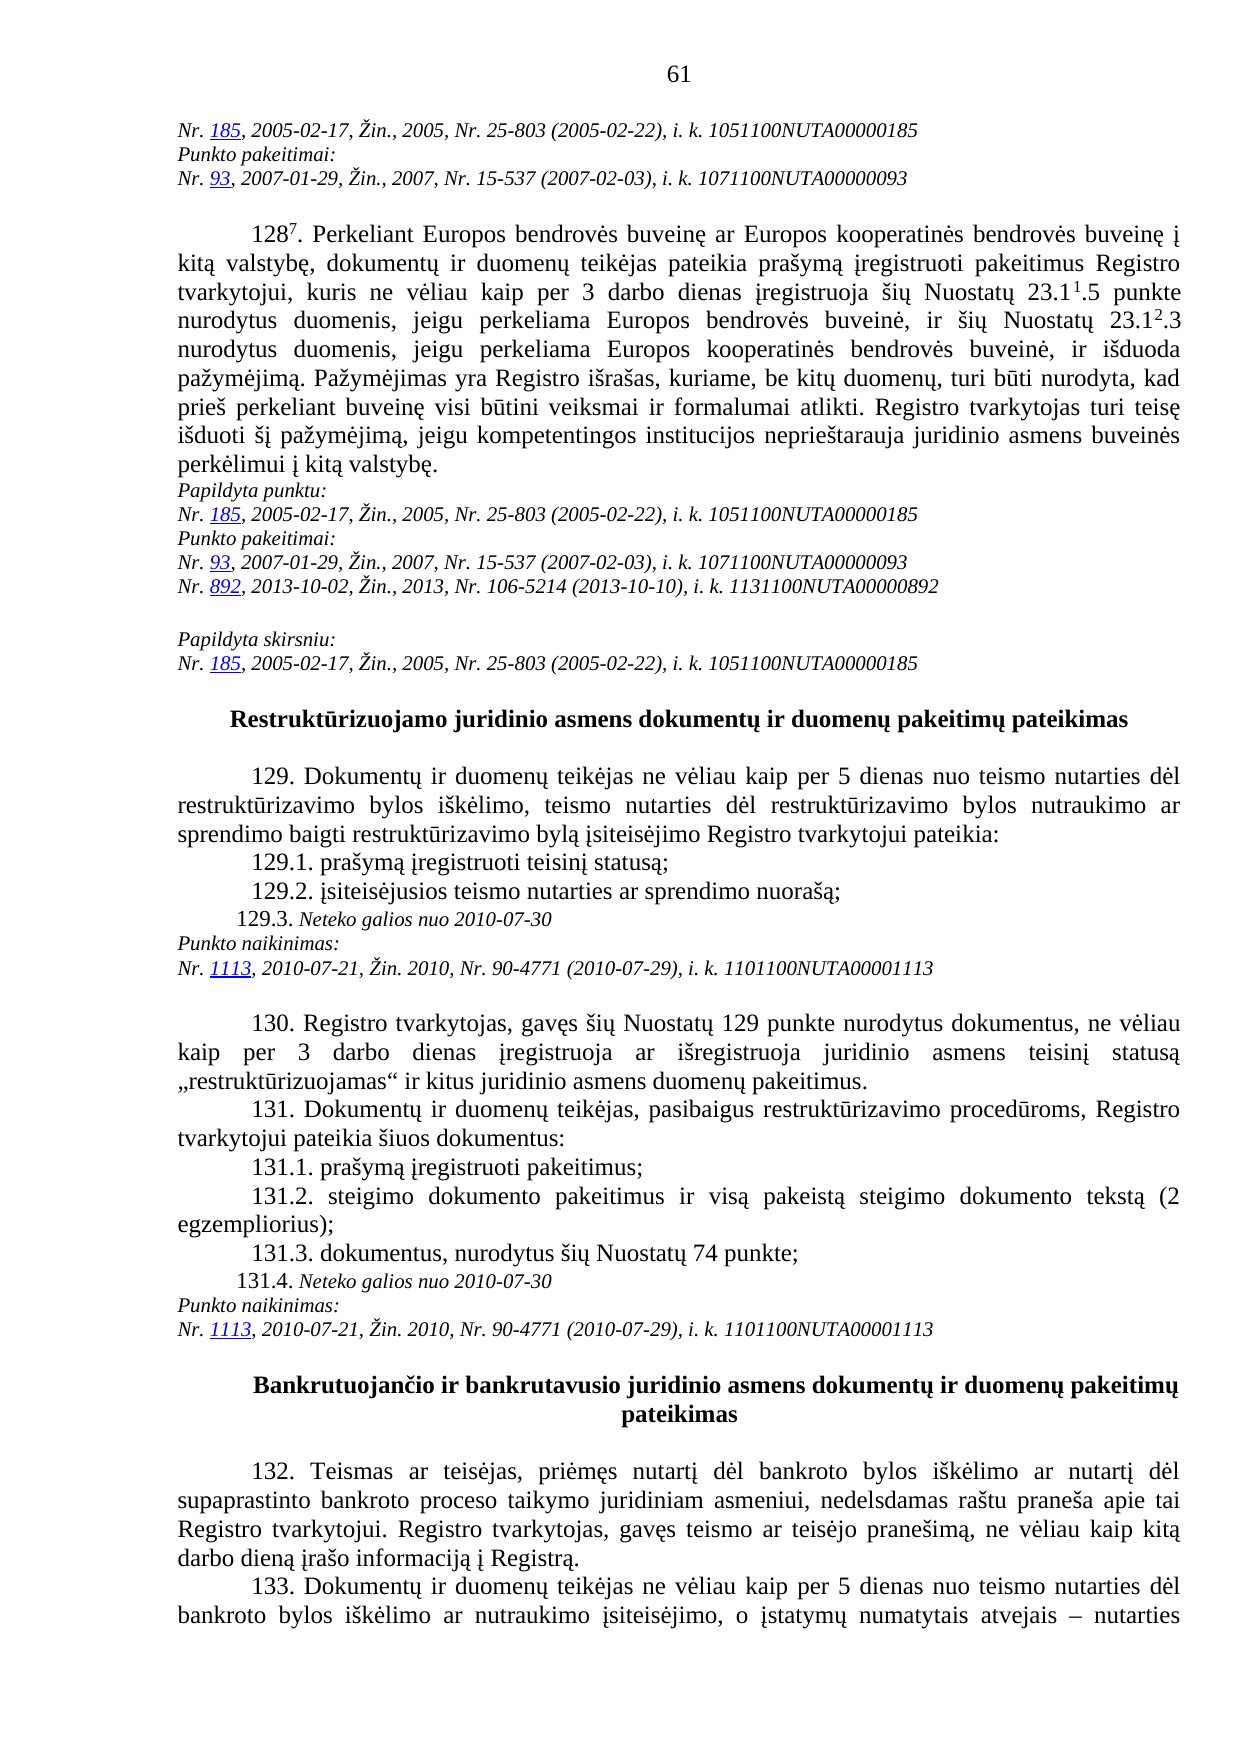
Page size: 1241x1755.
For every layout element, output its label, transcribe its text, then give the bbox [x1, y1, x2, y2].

text Nr. 1113, 2010-07-21, Žin. 2010, Nr. 90-4771 (2010-07-29), i. k. 1101100NUTA00001113 [177, 1317, 1181, 1341]
text 129. Dokumentų ir duomenų teikėjas ne vėliau kaip per 5 dienas nuo teismo nutarties dėl restruktūrizavimo bylos iškėlimo, teismo nutarties dėl restruktūrizavimo bylos nutraukimo ar sprendimo baigti restruktūrizavimo bylą įsiteisėjimo Registro tvarkytojui pateikia: [177, 761, 1181, 847]
text 131. Dokumentų ir duomenų teikėjas, pasibaigus restruktūrizavimo procedūroms, Registro tvarkytojui pateikia šiuos dokumentus: [177, 1094, 1181, 1152]
text Nr. 185, 2005-02-17, Žin., 2005, Nr. 25-803 (2005-02-22), i. k. 1051100NUTA00000185 [177, 651, 1181, 675]
text 131.2. steigimo dokumento pakeitimus ir visą pakeistą steigimo dokumento tekstą (2 egzempliorius); [177, 1181, 1181, 1238]
text Punkto naikinimas: [177, 931, 1181, 955]
text Nr. 892, 2013-10-02, Žin., 2013, Nr. 106-5214 (2013-10-10), i. k. 1131100NUTA00000892 [177, 574, 1181, 598]
text Punkto naikinimas: [177, 1293, 1181, 1317]
text Bankrutuojančio ir bankrutavusio juridinio asmens dokumentų ir duomenų pakeitimų pateikimas [177, 1370, 1181, 1428]
text Nr. 93, 2007-01-29, Žin., 2007, Nr. 15-537 (2007-02-03), i. k. 1071100NUTA00000093 [177, 166, 1181, 190]
text 129.3. Neteko galios nuo 2010-07-30 [177, 905, 1181, 931]
text 130. Registro tvarkytojas, gavęs šių Nuostatų 129 punkte nurodytus dokumentus, ne vėliau kaip per 3 darbo dienas įregistruoja ar išregistruoja juridinio asmens teisinį statusą „restruktūrizuojamas“ ir kitus juridinio asmens duomenų pakeitimus. [177, 1008, 1181, 1094]
text Nr. 185, 2005-02-17, Žin., 2005, Nr. 25-803 (2005-02-22), i. k. 1051100NUTA00000185 [177, 502, 1181, 526]
text Punkto pakeitimai: [177, 142, 1181, 166]
text 1287. Perkeliant Europos bendrovės buveinę ar Europos kooperatinės bendrovės buveinę į kitą valstybę, dokumentų ir duomenų teikėjas pateikia prašymą įregistruoti pakeitimus Registro tvarkytojui, kuris ne vėliau kaip per 3 darbo dienas įregistruoja šių Nuostatų 23.11.5 punkte nurodytus duomenis, jeigu perkeliama Europos bendrovės buveinė, ir šių Nuostatų 23.12.3 nurodytus duomenis, jeigu perkeliama Europos kooperatinės bendrovės buveinė, ir išduoda pažymėjimą. Pažymėjimas yra Registro išrašas, kuriame, be kitų duomenų, turi būti nurodyta, kad prieš perkeliant buveinę visi būtini veiksmai ir formalumai atlikti. Registro tvarkytojas turi teisę išduoti šį pažymėjimą, jeigu kompetentingos institucijos neprieštarauja juridinio asmens buveinės perkėlimui į kitą valstybę. [177, 219, 1181, 478]
text Nr. 185, 2005-02-17, Žin., 2005, Nr. 25-803 (2005-02-22), i. k. 1051100NUTA00000185 [177, 118, 1181, 142]
text 129.2. įsiteisėjusios teismo nutarties ar sprendimo nuorašą; [177, 876, 1181, 905]
text 132. Teismas ar teisėjas, priėmęs nutartį dėl bankroto bylos iškėlimo ar nutartį dėl supaprastinto bankroto proceso taikymo juridiniam asmeniui, nedelsdamas raštu praneša apie tai Registro tvarkytojui. Registro tvarkytojas, gavęs teismo ar teisėjo pranešimą, ne vėliau kaip kitą darbo dieną įrašo informaciją į Registrą. [177, 1456, 1181, 1571]
text Restruktūrizuojamo juridinio asmens dokumentų ir duomenų pakeitimų pateikimas [177, 704, 1181, 732]
text 131.3. dokumentus, nurodytus šių Nuostatų 74 punkte; [177, 1238, 1181, 1267]
text Nr. 1113, 2010-07-21, Žin. 2010, Nr. 90-4771 (2010-07-29), i. k. 1101100NUTA00001113 [177, 955, 1181, 979]
text 131.1. prašymą įregistruoti pakeitimus; [177, 1152, 1181, 1181]
text 131.4. Neteko galios nuo 2010-07-30 [177, 1267, 1181, 1293]
text 129.1. prašymą įregistruoti teisinį statusą; [177, 847, 1181, 876]
text Punkto pakeitimai: [177, 526, 1181, 550]
text Papildyta skirsniu: [177, 627, 1181, 651]
text 133. Dokumentų ir duomenų teikėjas ne vėliau kaip per 5 dienas nuo teismo nutarties dėl bankroto bylos iškėlimo ar nutraukimo įsiteisėjimo, o įstatymų numatytais atvejais – nutarties [177, 1571, 1181, 1629]
text Papildyta punktu: [177, 478, 1181, 502]
text Nr. 93, 2007-01-29, Žin., 2007, Nr. 15-537 (2007-02-03), i. k. 1071100NUTA00000093 [177, 550, 1181, 574]
